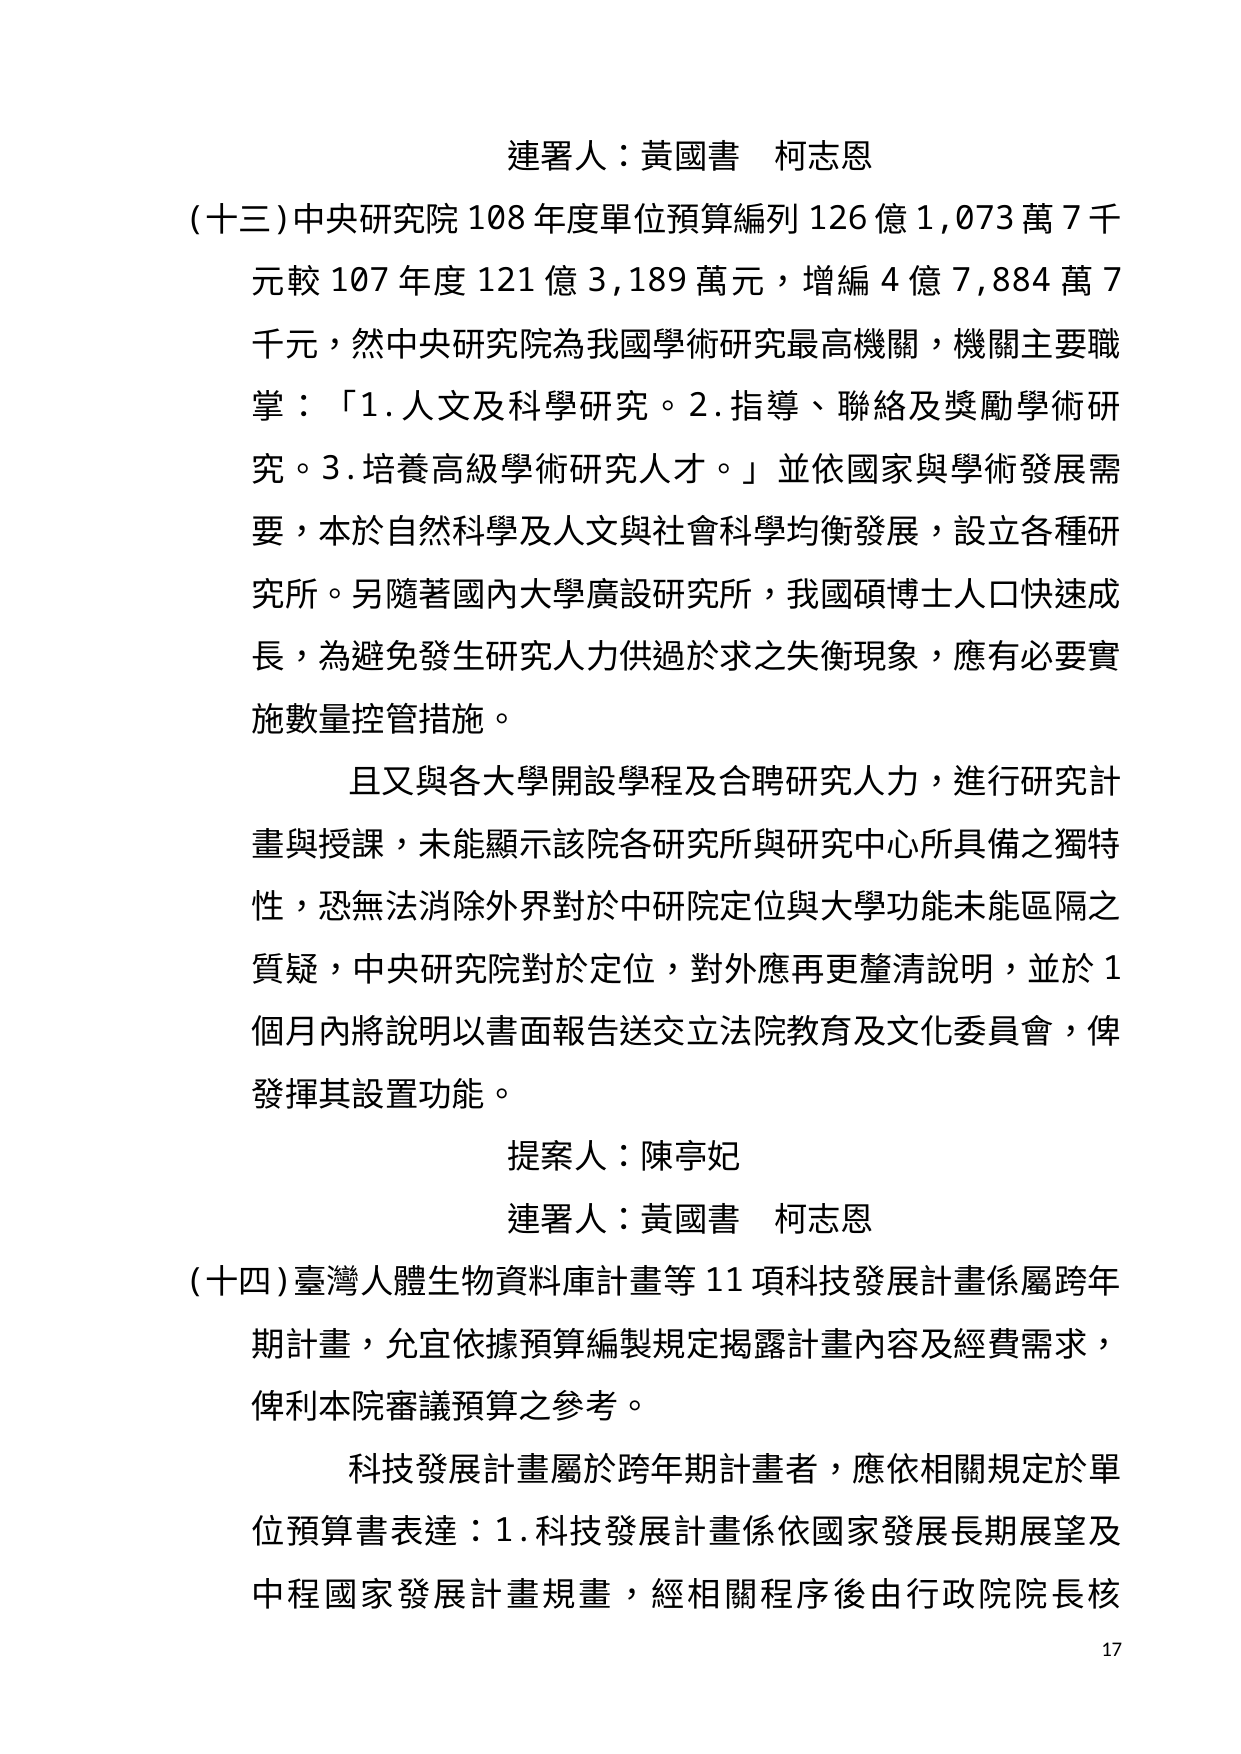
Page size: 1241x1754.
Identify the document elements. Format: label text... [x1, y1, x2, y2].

text (十四)臺灣人體生物資料庫計畫等11項科技發展計畫係屬跨年期計畫，允宜依據預算編製規定揭露計畫內容及經費需求，俾利本院審議預算之參考。 [185, 1237, 1122, 1425]
text 且又與各大學開設學程及合聘研究人力，進行研究計畫與授課，未能顯示該院各研究所與研究中心所具備之獨特性，恐無法消除外界對於中研院定位與大學功能未能區隔之質疑，中央研究院對於定位，對外應再更釐清說明，並於1個月內將說明以書面報告送交立法院教育及文化委員會，俾發揮其設置功能。 [185, 737, 1122, 1112]
text 提案人：陳亭妃 [147, 1112, 1122, 1175]
text (十三)中央研究院108年度單位預算編列126億1,073萬7千元較107年度121億3,189萬元，增編4億7,884萬7千元，然中央研究院為我國學術研究最高機關，機關主要職掌：「1.人文及科學研究。2.指導、聯絡及獎勵學術研究。3.培養高級學術研究人才。」並依國家與學術發展需要，本於自然科學及人文與社會科學均衡發展，設立各種研究所。另隨著國內大學廣設研究所，我國碩博士人口快速成長，為避免發生研究人力供過於求之失衡現象，應有必要實施數量控管措施。 [185, 175, 1122, 737]
text 科技發展計畫屬於跨年期計畫者，應依相關規定於單位預算書表達：1.科技發展計畫係依國家發展長期展望及中程國家發展計畫規畫，經相關程序後由行政院院長核 [185, 1425, 1122, 1612]
text 連署人：黃國書 柯志恩 [147, 1175, 1122, 1237]
text 連署人：黃國書 柯志恩 [147, 112, 1122, 175]
